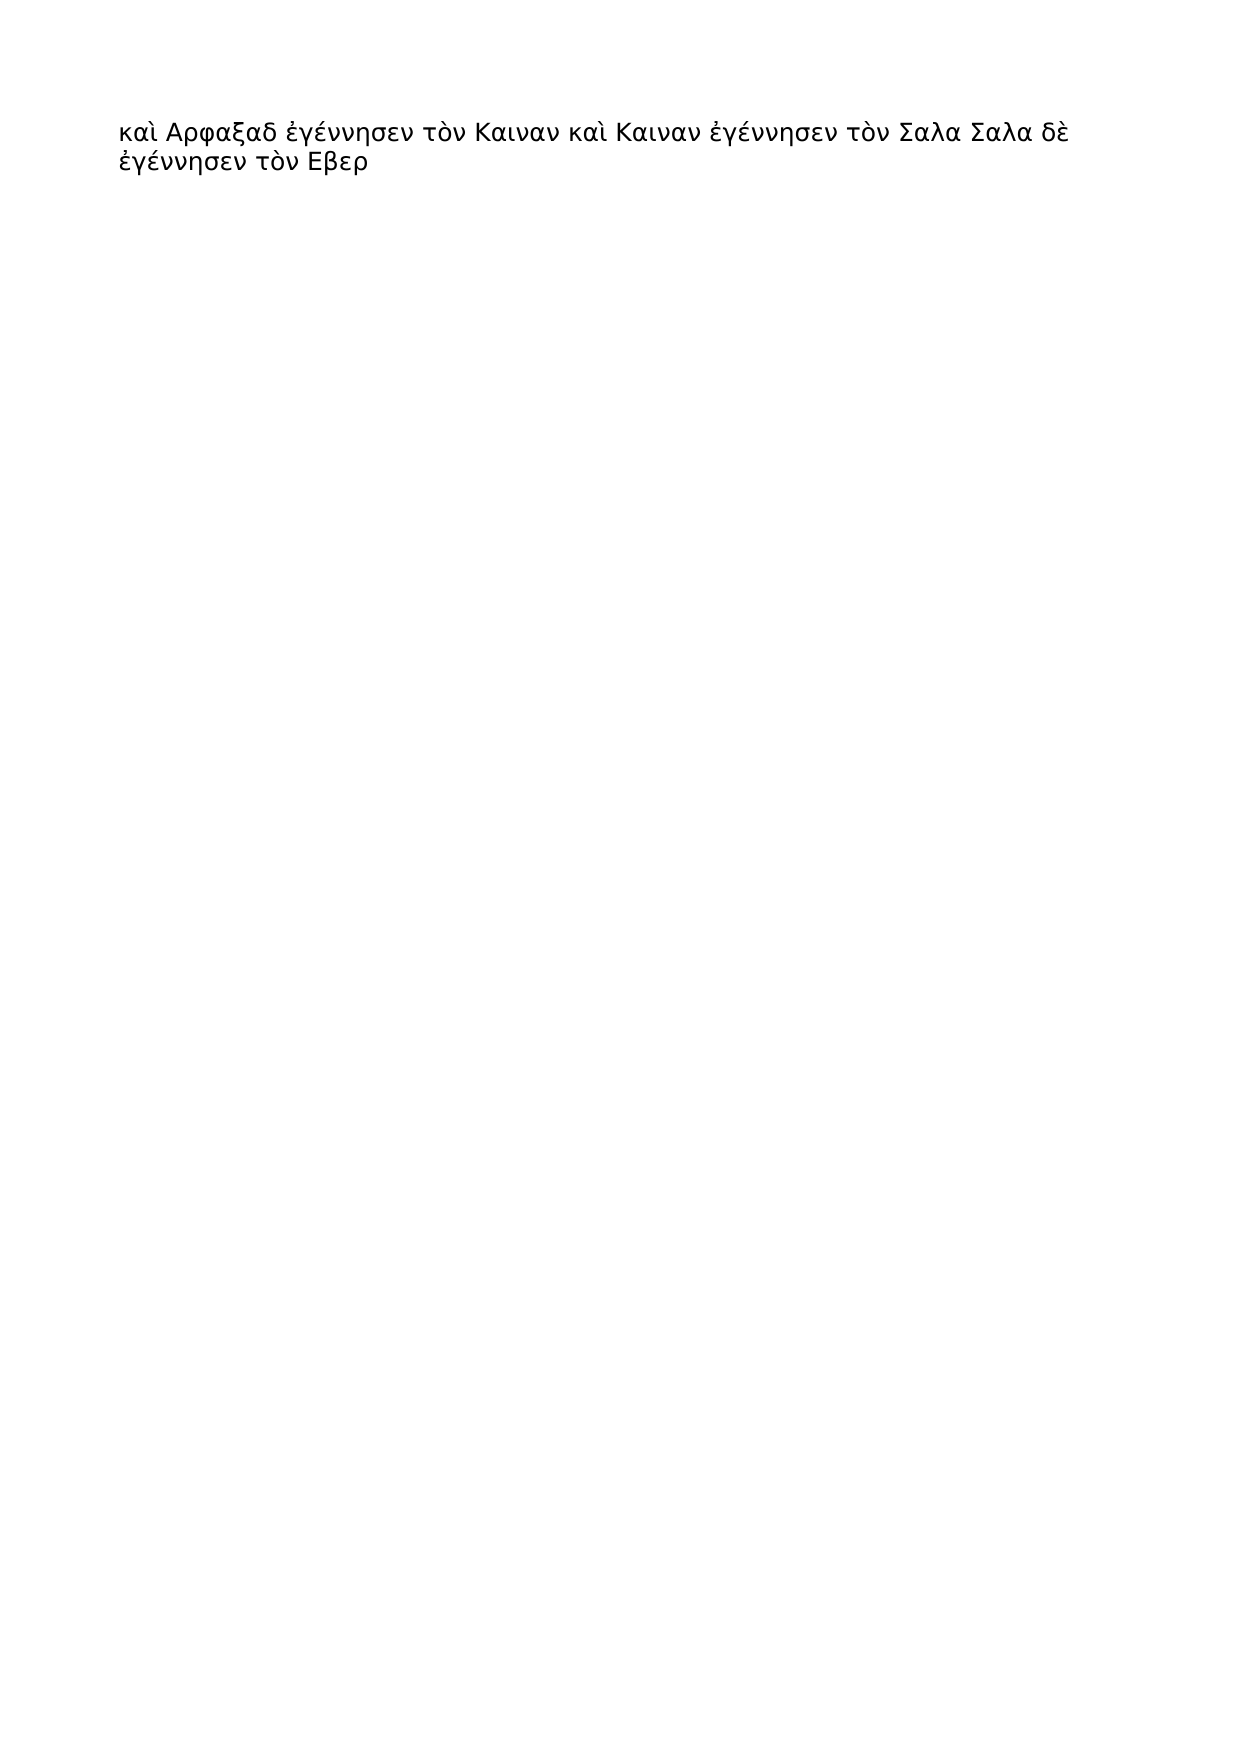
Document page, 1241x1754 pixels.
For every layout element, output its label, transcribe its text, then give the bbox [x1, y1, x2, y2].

text καὶ Αρφαξαδ ἐγέννησεν τὸν Καιναν καὶ Καιναν ἐγέννησεν τὸν Σαλα Σαλα δὲ ἐγέννησεν τὸν Εβερ [118, 118, 1122, 176]
